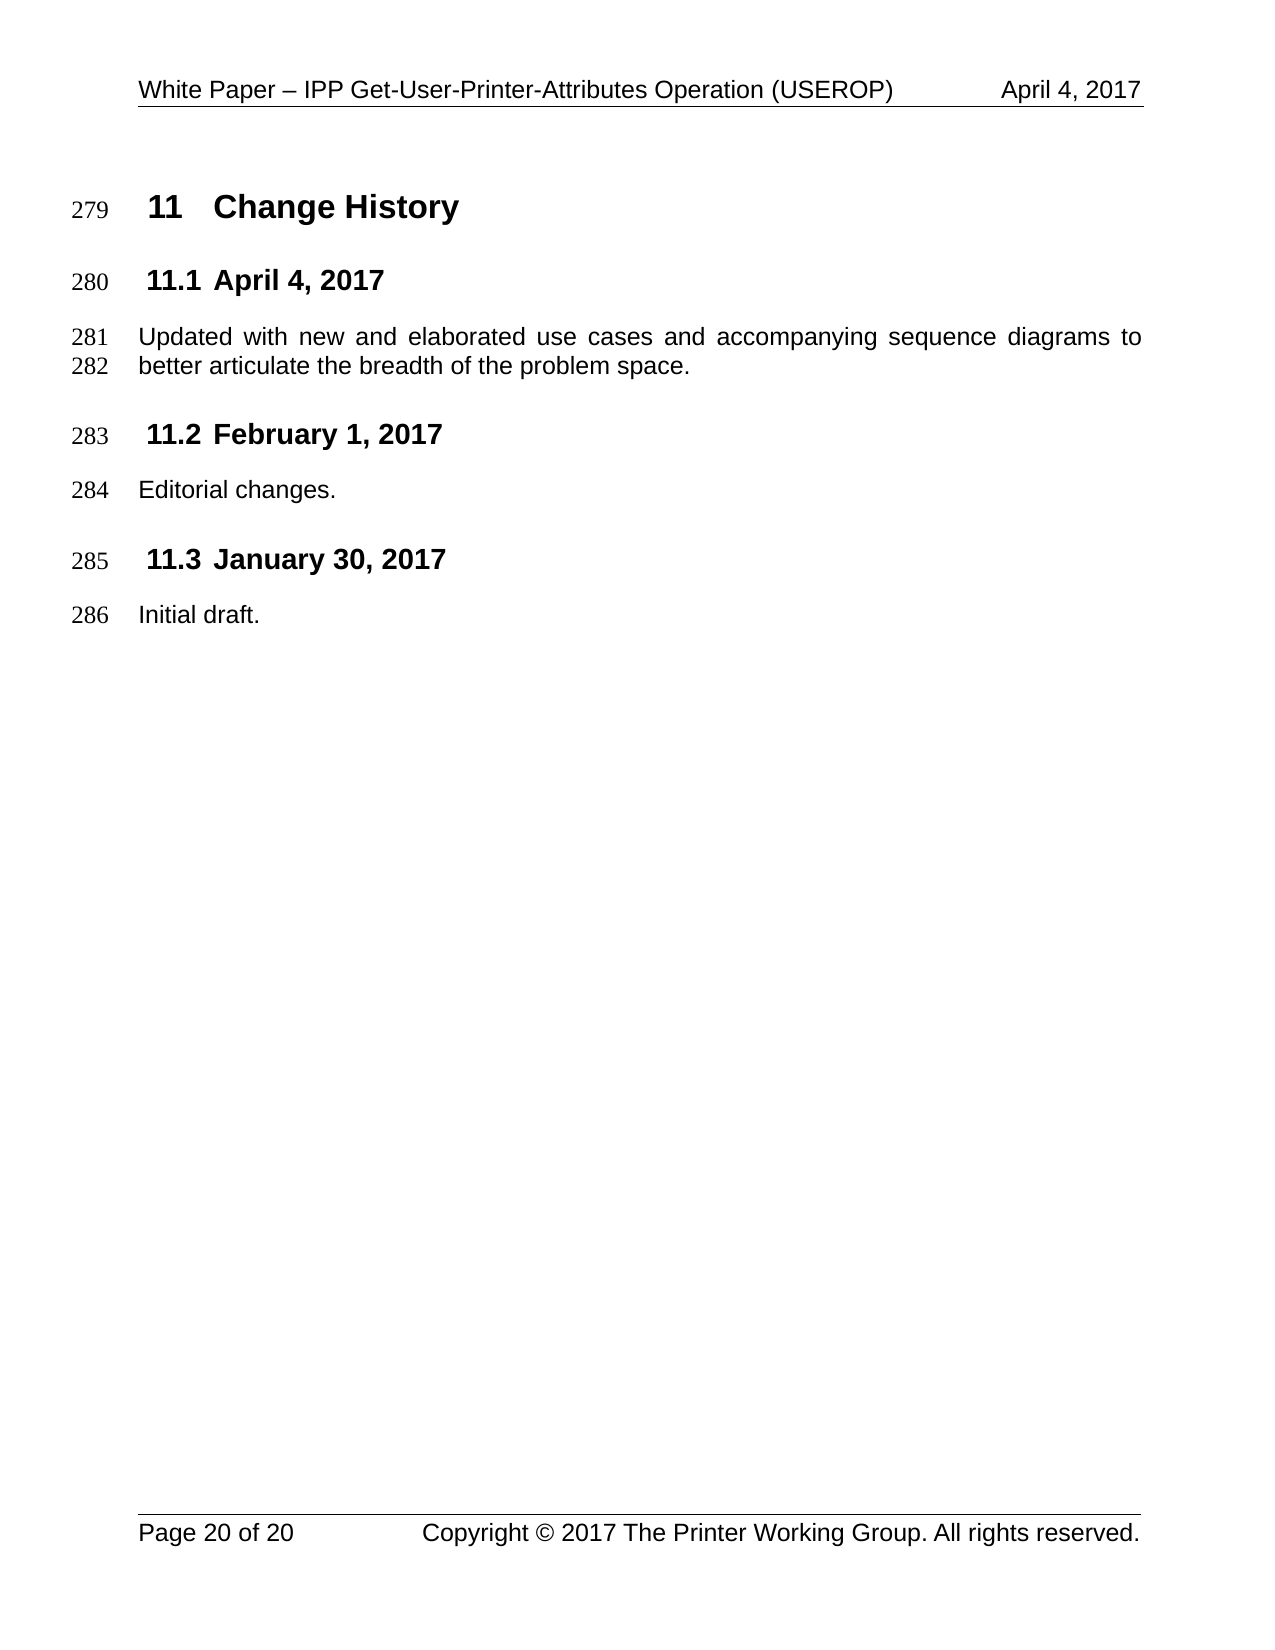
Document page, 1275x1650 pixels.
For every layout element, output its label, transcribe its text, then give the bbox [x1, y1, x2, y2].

subtitle February 1, 2017 [138, 417, 1144, 451]
subtitle Change History [138, 187, 1144, 226]
text Initial draft. [138, 600, 1144, 629]
text Editorial changes. [138, 476, 1144, 504]
subtitle April 4, 2017 [138, 263, 1144, 297]
subtitle January 30, 2017 [138, 542, 1144, 575]
text Updated with new and elaborated use cases and accompanying sequence diagrams to better articulate the breadth of the problem space. [138, 322, 1144, 379]
